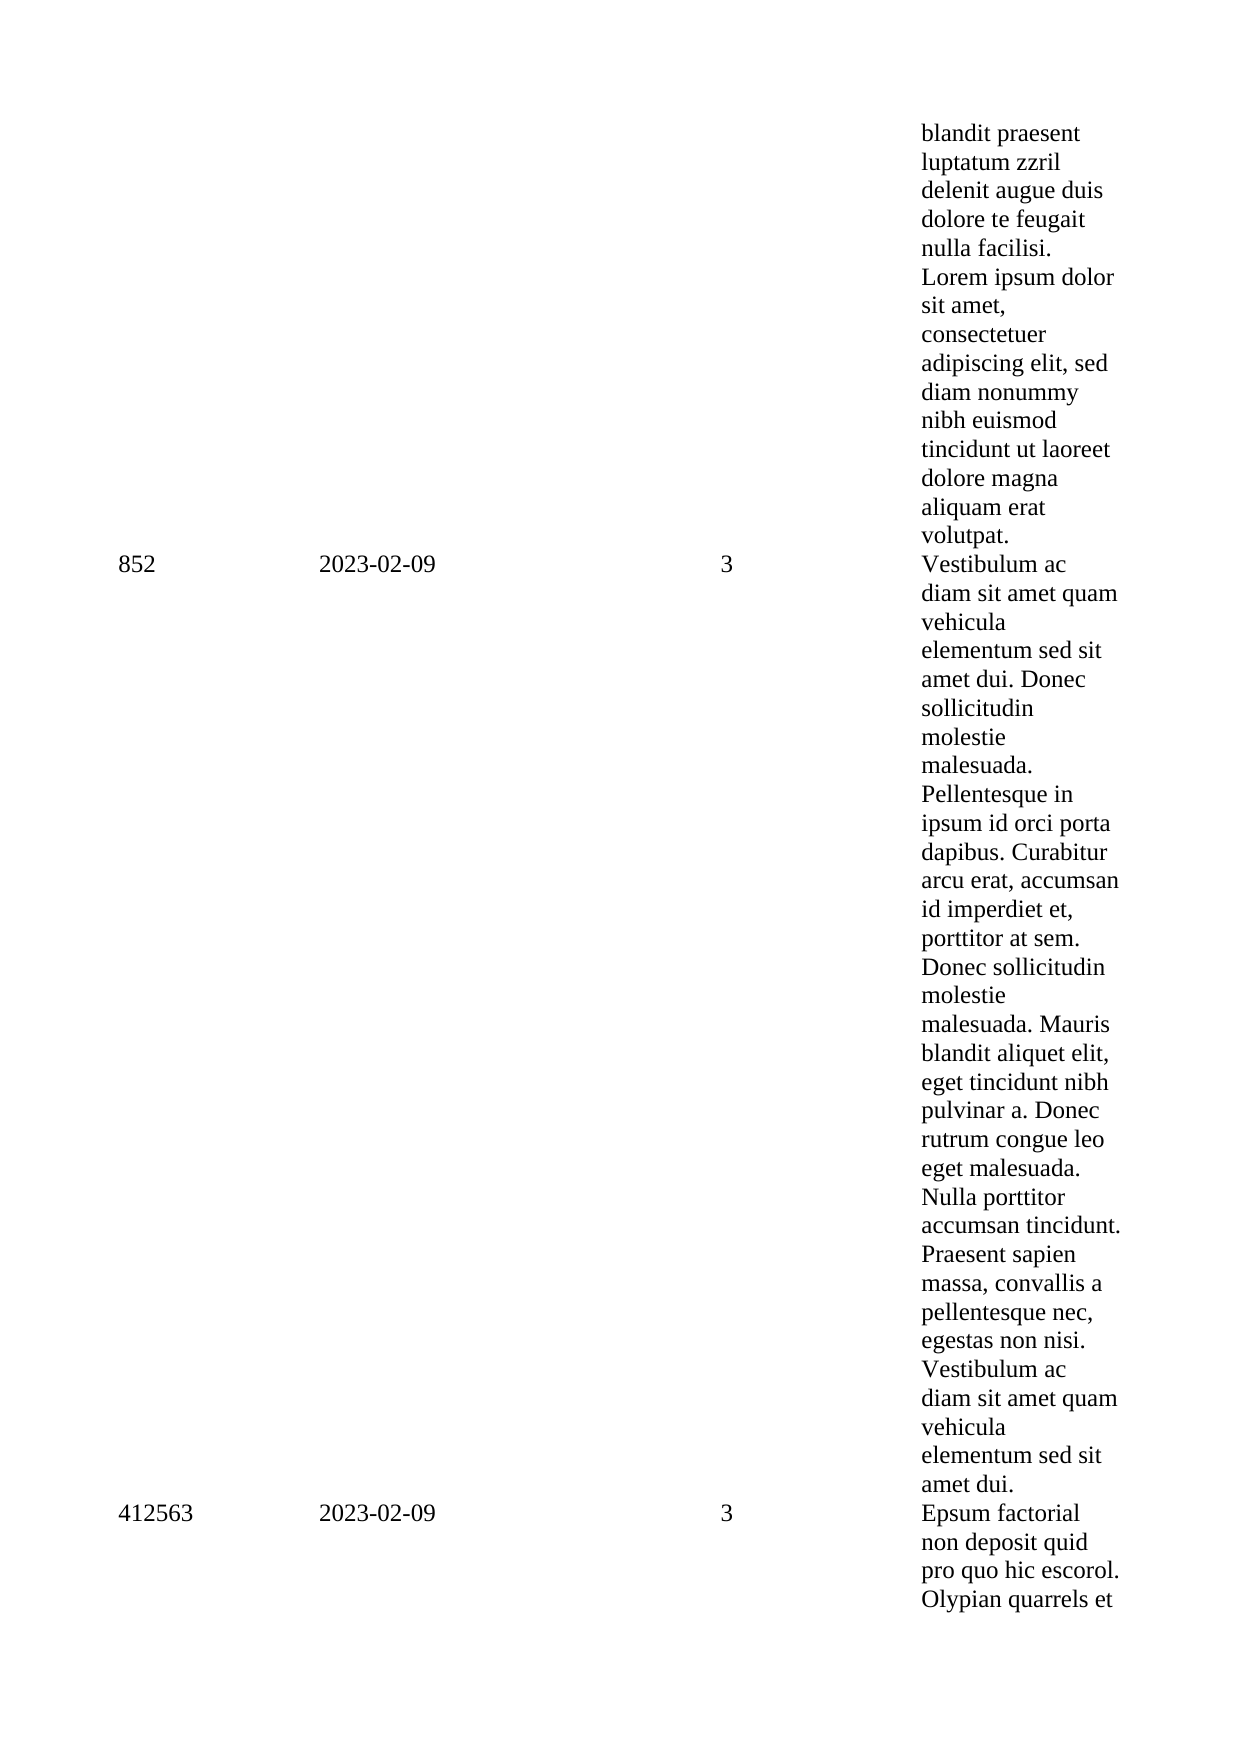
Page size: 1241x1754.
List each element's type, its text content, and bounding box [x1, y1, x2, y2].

table_cell [720, 118, 921, 549]
table_cell blandit praesent luptatum zzril delenit augue duis dolore te feugait nulla facilisi. Lorem ipsum dolor sit amet, consectetuer adipiscing elit, sed diam nonummy nibh euismod tincidunt ut laoreet dolore magna aliquam erat volutpat. [921, 118, 1122, 549]
table_cell [520, 118, 720, 549]
table_cell 412563 [118, 1498, 319, 1613]
table_cell 3 [720, 549, 921, 1498]
table_cell [520, 1498, 720, 1613]
table_cell 2023-02-09 [319, 549, 519, 1498]
table_cell 3 [720, 1498, 921, 1613]
table_cell [520, 549, 720, 1498]
table_cell 852 [118, 549, 319, 1498]
table_cell Vestibulum ac diam sit amet quam vehicula elementum sed sit amet dui. Donec sollicitudin molestie malesuada. Pellentesque in ipsum id orci porta dapibus. Curabitur arcu erat, accumsan id imperdiet et, porttitor at sem. Donec sollicitudin molestie malesuada. Mauris blandit aliquet elit, eget tincidunt nibh pulvinar a. Donec rutrum congue leo eget malesuada. Nulla porttitor accumsan tincidunt. Praesent sapien massa, convallis a pellentesque nec, egestas non nisi. Vestibulum ac diam sit amet quam vehicula elementum sed sit amet dui. [921, 549, 1122, 1498]
table_cell [319, 118, 519, 549]
table_cell 2023-02-09 [319, 1498, 519, 1613]
table_cell Epsum factorial non deposit quid pro quo hic escorol. Olypian quarrels et [921, 1498, 1122, 1613]
table_cell [118, 118, 319, 549]
